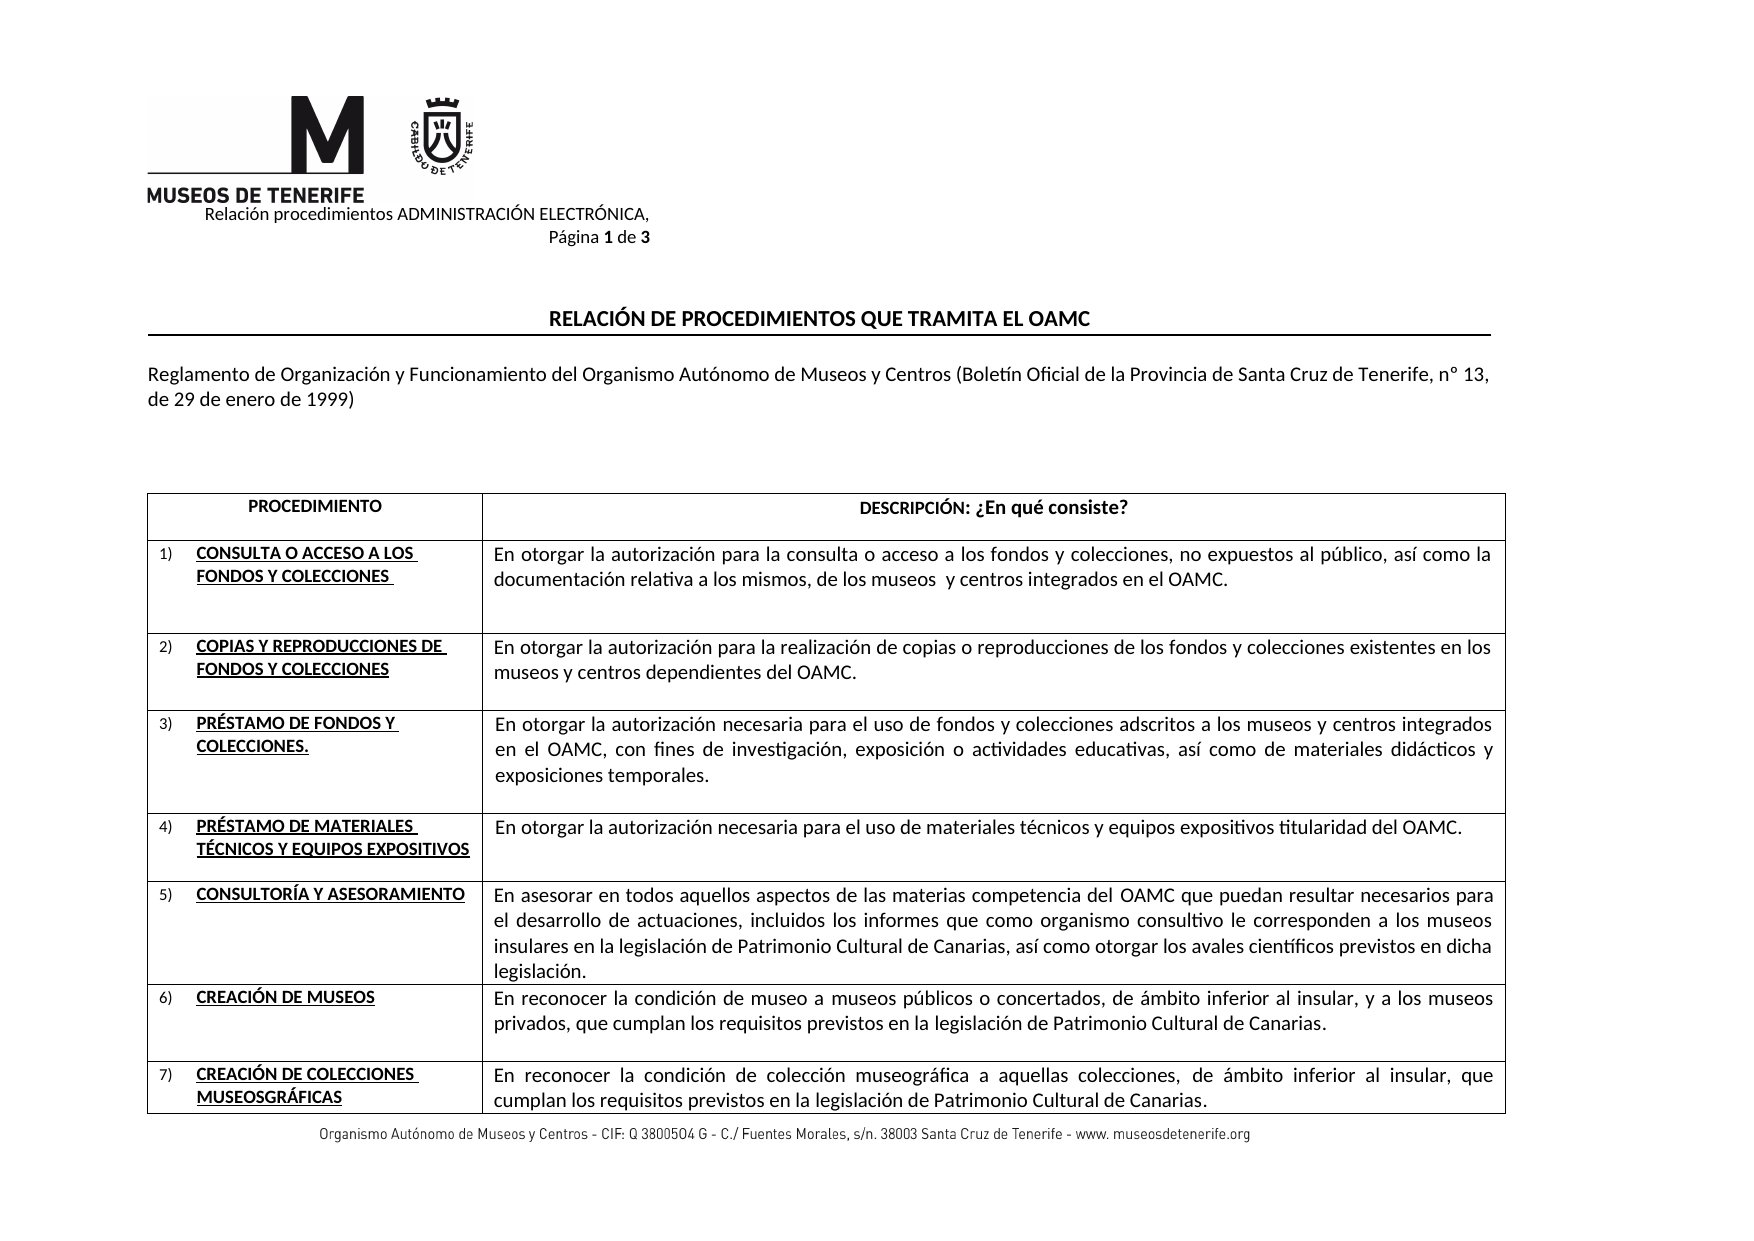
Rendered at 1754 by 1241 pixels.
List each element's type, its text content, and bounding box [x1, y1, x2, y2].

table_cell CREACIÓN DE MUSEOS [148, 985, 482, 1061]
table_cell En otorgar la autorización para la realización de copias o reproducciones de los fondos y colecciones existentes en los museos y centros dependientes del OAMC. [483, 634, 1505, 710]
table_cell CONSULTORÍA Y ASESORAMIENTO [148, 882, 482, 984]
table_header Relación procedimientos ADMINISTRACIÓN ELECTRÓNICA, Página 1 de 4 [148, 203, 661, 248]
table_cell PRÉSTAMO DE FONDOS Y COLECCIONES. [148, 711, 482, 813]
table_cell PRÉSTAMO DE MATERIALES TÉCNICOS Y EQUIPOS EXPOSITIVOS [148, 814, 482, 881]
table_cell COPIAS Y REPRODUCCIONES DE FONDOS Y COLECCIONES [148, 634, 482, 710]
table_cell En otorgar la autorización para la consulta o acceso a los fondos y colecciones, no expuestos al público, así como la documentación relativa a los mismos, de los museos y centros integrados en el OAMC. [483, 541, 1505, 633]
table_cell En otorgar la autorización necesaria para el uso de materiales técnicos y equipos expositivos titularidad del OAMC. [483, 814, 1505, 881]
text RELACIÓN DE PROCEDIMIENTOS QUE TRAMITA EL OAMC [148, 304, 1491, 334]
text Reglamento de Organización y Funcionamiento del Organismo Autónomo de Museos y Centros (Boletín Oficial de la Provincia de Santa Cruz de Tenerife, nº 13, de 29 de enero de 1999) [148, 361, 1491, 412]
table_header PROCEDIMIENTO [148, 494, 482, 540]
table_cell En otorgar la autorización necesaria para el uso de fondos y colecciones adscritos a los museos y centros integrados en el OAMC, con fines de investigación, exposición o actividades educativas, así como de materiales didácticos y exposiciones temporales. [483, 711, 1505, 813]
table_cell CREACIÓN DE COLECCIONES MUSEOSGRÁFICAS [148, 1062, 482, 1113]
table_cell CONSULTA O ACCESO A LOS FONDOS Y COLECCIONES [148, 541, 482, 633]
table_header DESCRIPCIÓN: ¿En qué consiste? [483, 494, 1505, 540]
